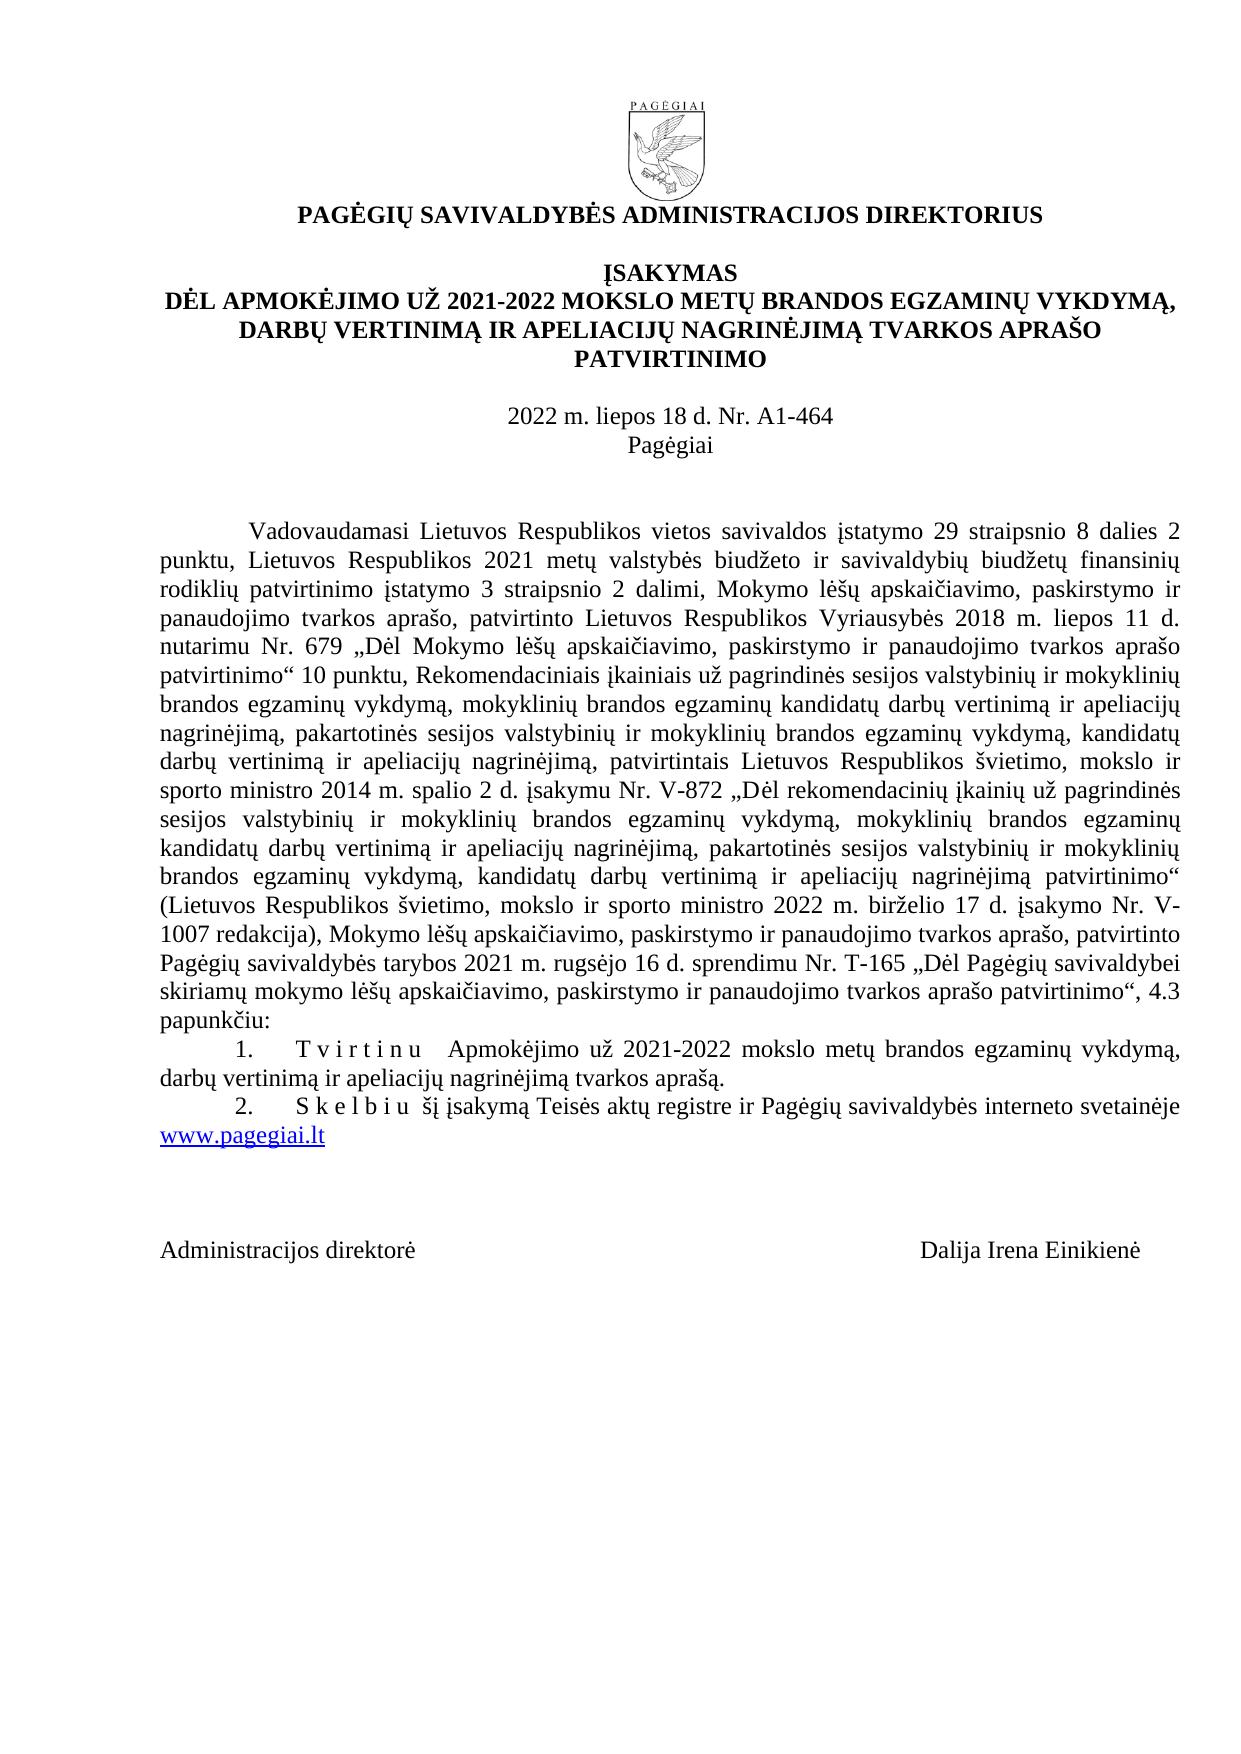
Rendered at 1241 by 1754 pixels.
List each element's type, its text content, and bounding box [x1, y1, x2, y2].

subtitle 2022 m. liepos 18 d. Nr. A1-464 [159, 401, 1181, 430]
text 1. Tvirtinu Apmokėjimo už 2021-2022 mokslo metų brandos egzaminų vykdymą, darbų vertinimą ir apeliacijų nagrinėjimą tvarkos aprašą. [159, 1034, 1181, 1091]
text įsakymas [159, 258, 1181, 286]
subtitle Pagėgių savivaldybės administracijos direktorius [159, 200, 1181, 229]
text DĖL APMOKĖJIMO UŽ 2021-2022 MOKSLO METŲ BRANDOS EGZAMINŲ VYKDYMĄ, DARBŲ VERTINIMĄ IR APELIACIJŲ NAGRINĖJIMĄ TVARKOS APRAŠO PATVIRTINIMO [159, 286, 1181, 373]
text Vadovaudamasi Lietuvos Respublikos vietos savivaldos įstatymo 29 straipsnio 8 dalies 2 punktu, Lietuvos Respublikos 2021 metų valstybės biudžeto ir savivaldybių biudžetų finansinių rodiklių patvirtinimo įstatymo 3 straipsnio 2 dalimi, Mokymo lėšų apskaičiavimo, paskirstymo ir panaudojimo tvarkos aprašo, patvirtinto Lietuvos Respublikos Vyriausybės 2018 m. liepos 11 d. nutarimu Nr. 679 „Dėl Mokymo lėšų apskaičiavimo, paskirstymo ir panaudojimo tvarkos aprašo patvirtinimo“ 10 punktu, Rekomendaciniais įkainiais už pagrindinės sesijos valstybinių ir mokyklinių brandos egzaminų vykdymą, mokyklinių brandos egzaminų kandidatų darbų vertinimą ir apeliacijų nagrinėjimą, pakartotinės sesijos valstybinių ir mokyklinių brandos egzaminų vykdymą, kandidatų darbų vertinimą ir apeliacijų nagrinėjimą, patvirtintais Lietuvos Respublikos švietimo, mokslo ir sporto ministro 2014 m. spalio 2 d. įsakymu Nr. V-872 „Dėl rekomendacinių įkainių už pagrindinės sesijos valstybinių ir mokyklinių brandos egzaminų vykdymą, mokyklinių brandos egzaminų kandidatų darbų vertinimą ir apeliacijų nagrinėjimą, pakartotinės sesijos valstybinių ir mokyklinių brandos egzaminų vykdymą, kandidatų darbų vertinimą ir apeliacijų nagrinėjimą patvirtinimo“ (Lietuvos Respublikos švietimo, mokslo ir sporto ministro 2022 m. birželio 17 d. įsakymo Nr. V-1007 redakcija), Mokymo lėšų apskaičiavimo, paskirstymo ir panaudojimo tvarkos aprašo, patvirtinto Pagėgių savivaldybės tarybos 2021 m. rugsėjo 16 d. sprendimu Nr. T-165 „Dėl Pagėgių savivaldybei skiriamų mokymo lėšų apskaičiavimo, paskirstymo ir panaudojimo tvarkos aprašo patvirtinimo“, 4.3 papunkčiu: [159, 516, 1181, 1034]
text 2. Skelbiu šį įsakymą Teisės aktų registre ir Pagėgių savivaldybės interneto svetainėje www.pagegiai.lt [159, 1091, 1181, 1149]
text Administracijos direktorė Dalija Irena Einikienė [159, 1235, 1181, 1264]
text Pagėgiai [159, 430, 1181, 459]
